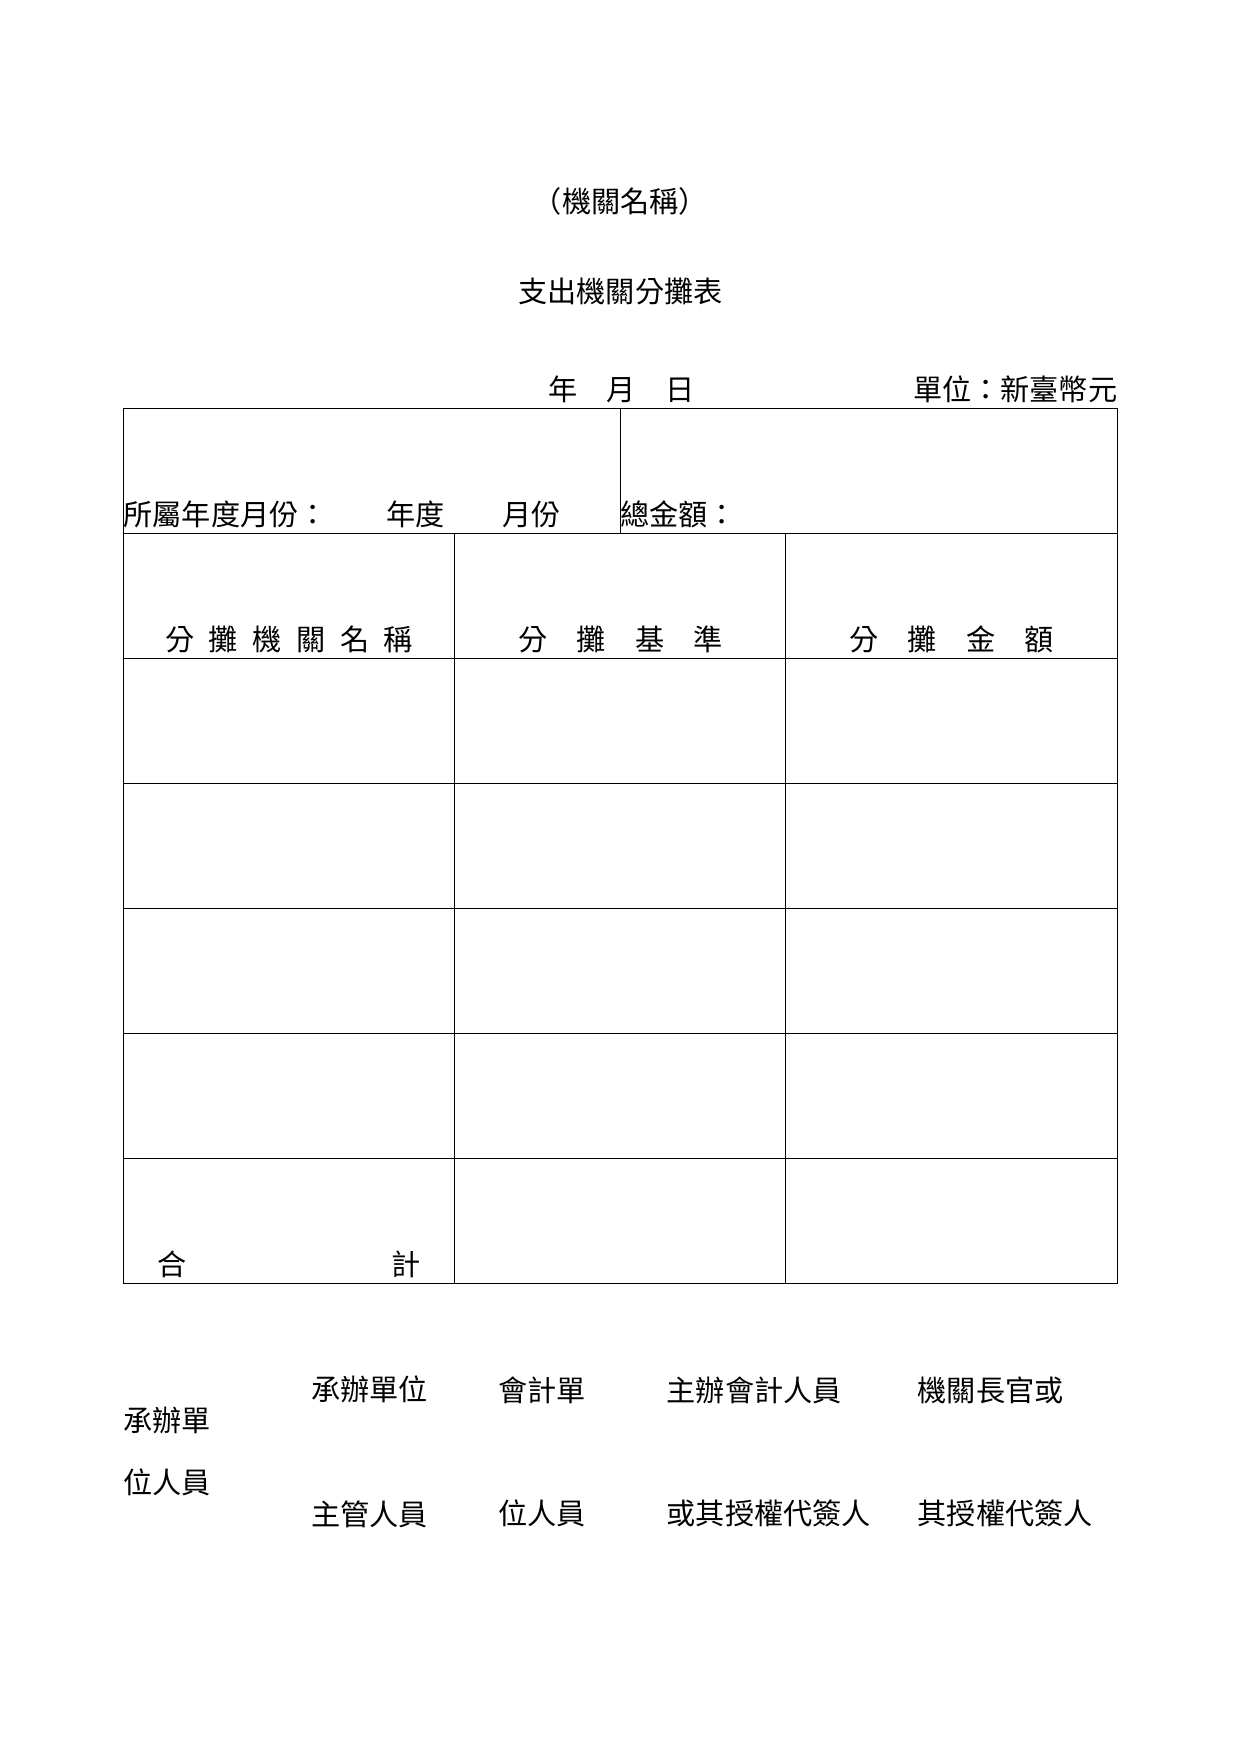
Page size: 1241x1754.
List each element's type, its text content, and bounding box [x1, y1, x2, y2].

table_cell 分 攤 基 準 [455, 534, 785, 658]
table_cell 總金額： [621, 409, 1117, 533]
table_cell 所屬年度月份： 年度 月份 [124, 409, 620, 533]
table_cell [786, 1034, 1117, 1158]
table_cell [455, 1034, 785, 1158]
table_cell [455, 659, 785, 783]
table_cell [455, 784, 785, 908]
table_cell [124, 909, 454, 1033]
table_cell [124, 784, 454, 908]
table_cell 承辦單位 主管人員 [311, 1284, 498, 1533]
table_cell [124, 659, 454, 783]
table_cell [455, 1159, 785, 1283]
table_cell [786, 659, 1117, 783]
table_cell 會計單 位人員 [498, 1284, 666, 1533]
table_cell 分 攤 金 額 [786, 534, 1117, 658]
table_cell [124, 1034, 454, 1158]
table_cell [786, 1159, 1117, 1283]
table_cell [455, 909, 785, 1033]
table_cell 分 攤 機 關 名 稱 [124, 534, 454, 658]
table_cell 承辦單 位人員 [123, 1284, 311, 1533]
table_cell [786, 784, 1117, 908]
table_cell 主辦會計人員 或其授權代簽人 [666, 1284, 917, 1533]
table_cell 合 計 [124, 1159, 454, 1283]
table_cell 機關長官或 其授權代簽人 [918, 1284, 1117, 1533]
table_cell [786, 909, 1117, 1033]
table_header （機關名稱） 支出機關分攤表 年 月 日 單位：新臺幣元 [123, 158, 1117, 408]
